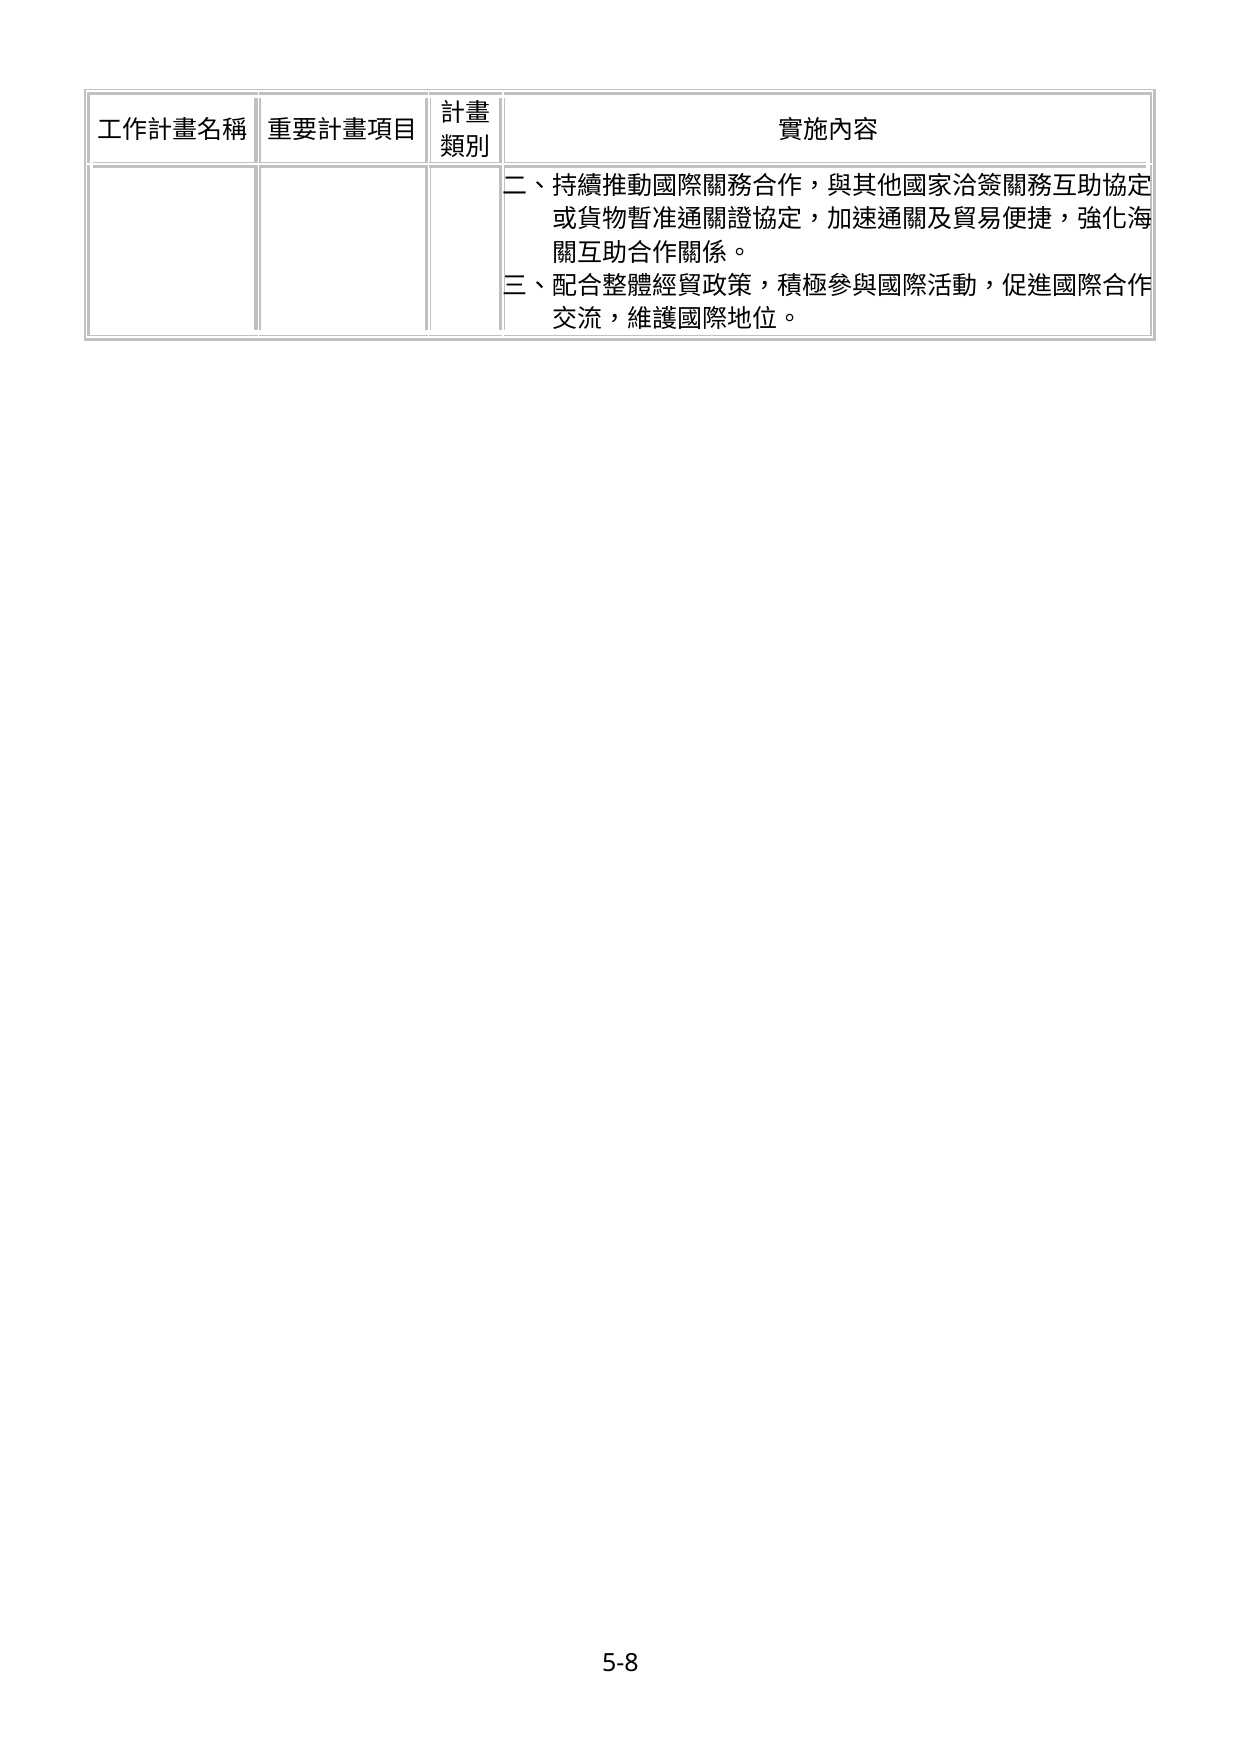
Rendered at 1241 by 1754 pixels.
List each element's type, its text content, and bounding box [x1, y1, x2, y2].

table_cell [428, 162, 502, 334]
table_cell 二、持續推動國際關務合作，與其他國家洽簽關務互助協定或貨物暫准通關證協定，加速通關及貿易便捷，強化海關互助合作關係。 三、配合整體經貿政策，積極參與國際活動，促進國際合作交流，維護國際地位。 [502, 162, 1153, 334]
table_header 重要計畫項目 [258, 90, 428, 162]
table_header 工作計畫名稱 [90, 95, 257, 162]
table_cell [258, 162, 428, 334]
table_header 實施內容 [502, 90, 1153, 162]
table_header 計畫類別 [428, 90, 502, 162]
table_cell [87, 162, 257, 334]
